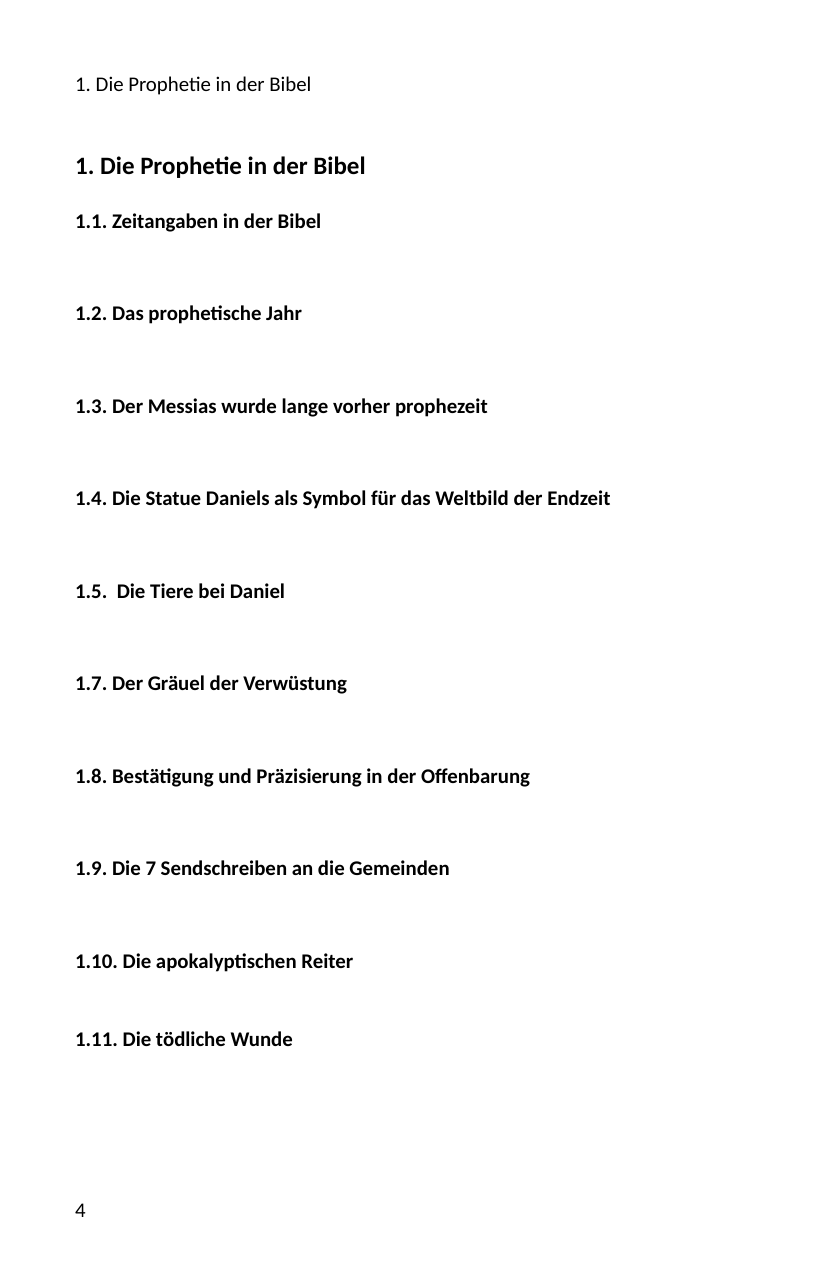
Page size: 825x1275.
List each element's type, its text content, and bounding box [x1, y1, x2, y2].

subtitle 1.1. Zeitangaben in der Bibel [75, 208, 693, 233]
subtitle 1.3. Der Messias wurde lange vorher prophezeit [75, 393, 693, 418]
subtitle 1.11. Die tödliche Wunde [75, 1026, 693, 1051]
subtitle 1.8. Bestätigung und Präzisierung in der Offenbarung [75, 763, 693, 788]
subtitle 1.9. Die 7 Sendschreiben an die Gemeinden [75, 855, 693, 881]
subtitle 1.4. Die Statue Daniels als Symbol für das Weltbild der Endzeit [75, 485, 693, 511]
subtitle 1.2. Das prophetische Jahr [75, 300, 693, 326]
subtitle 1.7. Der Gräuel der Verwüstung [75, 670, 693, 696]
subtitle 1. Die Prophetie in der Bibel [75, 150, 693, 181]
subtitle 1.10. Die apokalyptischen Reiter [75, 948, 693, 973]
subtitle 1.5. Die Tiere bei Daniel [75, 578, 693, 603]
